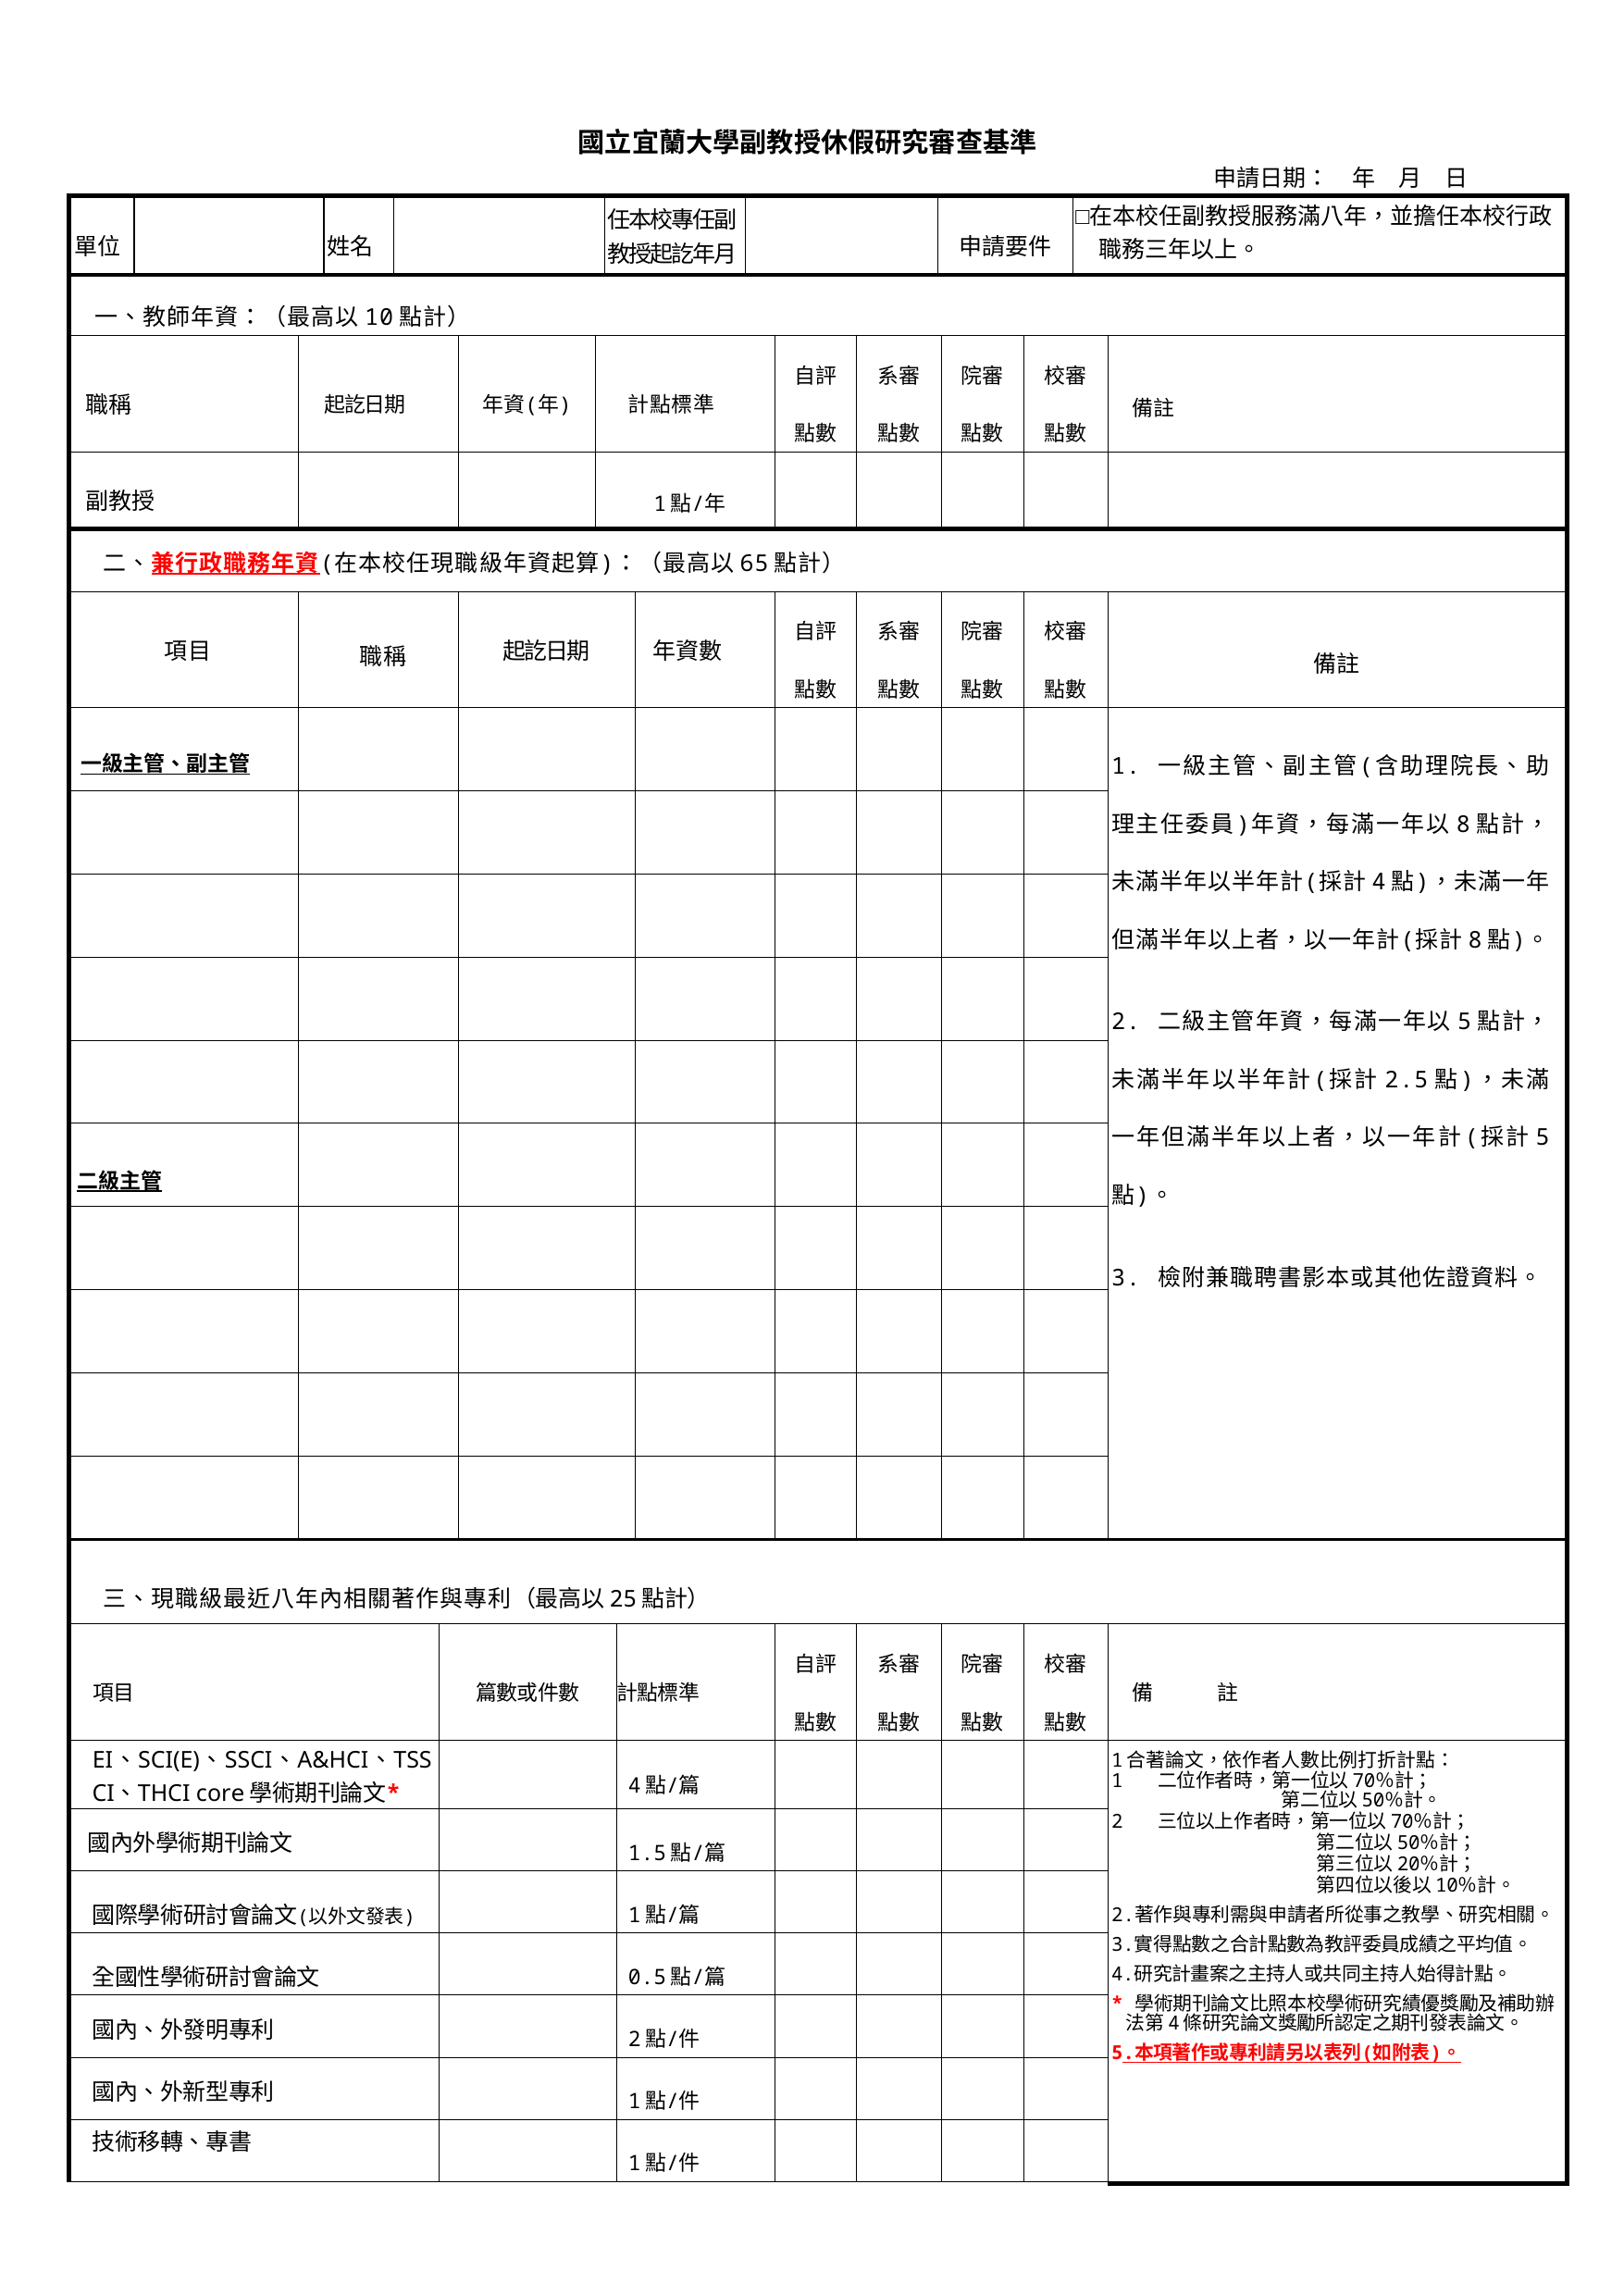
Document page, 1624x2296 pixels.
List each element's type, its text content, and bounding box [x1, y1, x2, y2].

table_cell [775, 1933, 856, 1994]
table_cell [775, 791, 856, 874]
table_cell [857, 1041, 941, 1123]
table_header □在本校任副教授服務滿八年，並擔任本校行政職務三年以上。 [1073, 198, 1565, 272]
table_cell [942, 1933, 1023, 1994]
table_cell [299, 875, 458, 957]
table_cell [857, 1741, 941, 1808]
table_cell [299, 1123, 458, 1206]
table_cell 一、教師年資：（最高以10點計） [71, 277, 1565, 335]
text 申請日期： 年 月 日 [55, 160, 1468, 193]
table_cell [440, 1933, 616, 1994]
table_cell [459, 1457, 635, 1538]
table_cell 自評 點數 [775, 592, 856, 707]
table_cell [1024, 1995, 1108, 2056]
table_cell [1024, 1290, 1108, 1372]
table_cell [942, 958, 1023, 1039]
table_cell [942, 1741, 1023, 1808]
table_cell 起訖日期 [459, 592, 635, 707]
table_cell 自評 點數 [775, 336, 856, 452]
table_cell [636, 1373, 775, 1455]
table_cell [71, 958, 298, 1039]
table_cell [857, 1123, 941, 1206]
table_cell [440, 1741, 616, 1808]
table_cell 系審 點數 [857, 1624, 941, 1740]
table_cell 二、兼行政職務年資(在本校任現職級年資起算)：（最高以65點計） [71, 531, 1565, 591]
table_cell [1024, 1041, 1108, 1123]
table_cell [775, 2058, 856, 2118]
table_cell [942, 1373, 1023, 1455]
table_cell 1點/件 [617, 2058, 775, 2118]
table_cell [459, 958, 635, 1039]
table_header [746, 198, 937, 272]
table_cell [942, 1123, 1023, 1206]
table_cell [440, 2058, 616, 2118]
table_cell [942, 2058, 1023, 2118]
table_cell [1024, 1741, 1108, 1808]
table_cell 校審 點數 [1024, 336, 1108, 452]
table_cell [857, 791, 941, 874]
table_cell [942, 1871, 1023, 1932]
table_cell [775, 958, 856, 1039]
table_header 申請要件 [938, 198, 1072, 272]
table_cell [857, 1871, 941, 1932]
table_cell [942, 1995, 1023, 2056]
table_cell 備註 [1109, 336, 1565, 452]
table_cell 職稱 [299, 592, 458, 707]
table_cell [71, 1457, 298, 1538]
table_cell 院審 點數 [942, 336, 1023, 452]
table_cell [636, 1290, 775, 1372]
table_header [135, 198, 323, 272]
table_cell [1024, 1809, 1108, 1870]
table_cell 系審 點數 [857, 592, 941, 707]
table_cell 計點標準 [596, 336, 775, 452]
table_cell [1024, 708, 1108, 790]
table_cell 篇數或件數 [440, 1624, 616, 1740]
table_cell [775, 1995, 856, 2056]
table_cell 項目 [71, 1624, 439, 1740]
table_cell 項目 [71, 592, 298, 707]
table_cell [857, 1207, 941, 1289]
table_header 任本校專任副教授起訖年月 [605, 198, 745, 272]
table_cell [1024, 1933, 1108, 1994]
table_cell 一級主管、副主管 [71, 708, 298, 790]
table_cell [299, 958, 458, 1039]
table_cell [1109, 453, 1565, 527]
table_cell 院審點數 [942, 1624, 1023, 1740]
table_cell 年資(年) [459, 336, 595, 452]
table_cell 職稱 [71, 336, 298, 452]
table_cell 計點標準 [617, 1624, 775, 1740]
table_cell [775, 1207, 856, 1289]
table_header 單位 [71, 198, 133, 272]
table_cell [299, 1457, 458, 1538]
table_cell [942, 1041, 1023, 1123]
table_cell [299, 1207, 458, 1289]
table_cell [1024, 791, 1108, 874]
table_cell 備註 [1109, 592, 1565, 707]
table_cell 國內外學術期刊論文 [71, 1809, 439, 1870]
table_cell [857, 2058, 941, 2118]
table_cell [299, 791, 458, 874]
table_cell [942, 1207, 1023, 1289]
table_cell [857, 1290, 941, 1372]
table_cell [1024, 1123, 1108, 1206]
table_cell 國際學術研討會論文(以外文發表) [71, 1871, 439, 1932]
table_cell [459, 708, 635, 790]
table_cell 二級主管 [71, 1123, 298, 1206]
table_cell [636, 1457, 775, 1538]
table_cell [636, 708, 775, 790]
table_cell [459, 1373, 635, 1455]
table_cell [1024, 1457, 1108, 1538]
table_cell 校審點數 [1024, 1624, 1108, 1740]
table_cell 國內、外發明專利 [71, 1995, 439, 2056]
table_cell [775, 1871, 856, 1932]
table_cell [459, 1290, 635, 1372]
table_cell [636, 1207, 775, 1289]
table_cell [636, 1123, 775, 1206]
text 國立宜蘭大學副教授休假研究審查基準 [67, 120, 1548, 160]
table_header [394, 198, 604, 272]
table_cell [459, 875, 635, 957]
table_cell 三、現職級最近八年內相關著作與專利（最高以25點計） [71, 1541, 1565, 1623]
table_cell [942, 1809, 1023, 1870]
table_cell [1024, 453, 1108, 527]
table_cell [459, 791, 635, 874]
table_cell [942, 2120, 1023, 2181]
table_cell [857, 875, 941, 957]
table_cell [942, 1457, 1023, 1538]
table_cell [942, 708, 1023, 790]
table_cell 1合著論文，依作者人數比例打折計點： 二位作者時，第一位以70％計； 第二位以50％計。 三位以上作者時，第一位以70％計； 第二位以50％計； 第三位以20％計； 第四位以後以10％計。 2.著作與專利需與申請者所從事之教學、研究相關。 3.實得點數之合計點數為教評委員成績之平均值。 4.研究計畫案之主持人或共同主持人始得計點。 * 學術期刊論文比照本校學術研究績優獎勵及補助辦法第4條研究論文獎勵所認定之期刊發表論文。 5.本項著作或專利請另以表列(如附表)。 [1109, 1741, 1565, 2181]
table_cell [1024, 2120, 1108, 2181]
table_cell [440, 1871, 616, 1932]
table_cell [299, 1041, 458, 1123]
table_cell 1點/件 [617, 2120, 775, 2181]
table_cell [459, 1123, 635, 1206]
table_cell 1點/年 [596, 453, 775, 527]
table_cell [71, 1207, 298, 1289]
table_cell [71, 875, 298, 957]
table_cell [857, 1933, 941, 1994]
table_cell 年資數 [636, 592, 775, 707]
table_cell [1024, 1373, 1108, 1455]
table_cell 0.5點/篇 [617, 1933, 775, 1994]
table_cell [1024, 1207, 1108, 1289]
table_cell [459, 1207, 635, 1289]
table_cell [775, 1809, 856, 1870]
table_cell 副教授 [71, 453, 298, 527]
table_cell 4點/篇 [617, 1741, 775, 1808]
table_cell [1024, 875, 1108, 957]
table_header 姓名 [325, 198, 393, 272]
table_cell [775, 1290, 856, 1372]
table_cell 備 註 [1109, 1624, 1565, 1740]
table_cell [857, 958, 941, 1039]
table_cell [440, 1809, 616, 1870]
table_cell [440, 1995, 616, 2056]
table_cell 校審 點數 [1024, 592, 1108, 707]
table_cell [775, 1123, 856, 1206]
table_cell [775, 453, 856, 527]
table_cell [775, 1741, 856, 1808]
table_cell [857, 1809, 941, 1870]
table_cell [71, 1373, 298, 1455]
table_cell 技術移轉、專書 [71, 2120, 439, 2181]
table_cell [1024, 2058, 1108, 2118]
table_cell [857, 1995, 941, 2056]
table_cell [942, 1290, 1023, 1372]
table_cell [440, 2120, 616, 2181]
table_cell 國內、外新型專利 [71, 2058, 439, 2118]
table_cell [775, 2120, 856, 2181]
table_cell EI、SCI(E)、SSCI、A&HCI、TSSCI、THCI core學術期刊論文* [71, 1741, 439, 1808]
table_cell [636, 958, 775, 1039]
table_cell [71, 1290, 298, 1372]
table_cell 1點/篇 [617, 1871, 775, 1932]
table_cell [857, 2120, 941, 2181]
table_cell [1024, 1871, 1108, 1932]
table_cell 自評 點數 [775, 1624, 856, 1740]
table_cell [775, 1457, 856, 1538]
table_cell [775, 875, 856, 957]
table_cell [459, 1041, 635, 1123]
table_cell [1024, 958, 1108, 1039]
table_cell [636, 1041, 775, 1123]
table_cell [299, 708, 458, 790]
table_cell 系審 點數 [857, 336, 941, 452]
table_cell [775, 1373, 856, 1455]
table_cell [775, 708, 856, 790]
table_cell [942, 453, 1023, 527]
table_cell [775, 1041, 856, 1123]
table_cell [636, 791, 775, 874]
table_cell 全國性學術研討會論文 [71, 1933, 439, 1994]
table_cell 2點/件 [617, 1995, 775, 2056]
table_cell 起訖日期 [299, 336, 458, 452]
table_cell [299, 1290, 458, 1372]
table_cell [857, 708, 941, 790]
table_cell [299, 1373, 458, 1455]
table_cell [71, 1041, 298, 1123]
table_cell [71, 791, 298, 874]
table_cell [857, 1373, 941, 1455]
table_cell [857, 453, 941, 527]
table_cell 一級主管、副主管(含助理院長、助理主任委員)年資，每滿一年以8點計，未滿半年以半年計(採計4點)，未滿一年但滿半年以上者，以一年計(採計8點)。 二級主管年資，每滿一年以5點計，未滿半年以半年計(採計2.5點)，未滿一年但滿半年以上者，以一年計(採計5點)。 檢附兼職聘書影本或其他佐證資料。 [1109, 708, 1565, 1538]
table_cell [459, 453, 595, 527]
table_cell [299, 453, 458, 527]
table_cell [942, 791, 1023, 874]
table_cell [636, 875, 775, 957]
table_cell [942, 875, 1023, 957]
table_cell [857, 1457, 941, 1538]
table_cell 院審 點數 [942, 592, 1023, 707]
table_cell 1.5點/篇 [617, 1809, 775, 1870]
